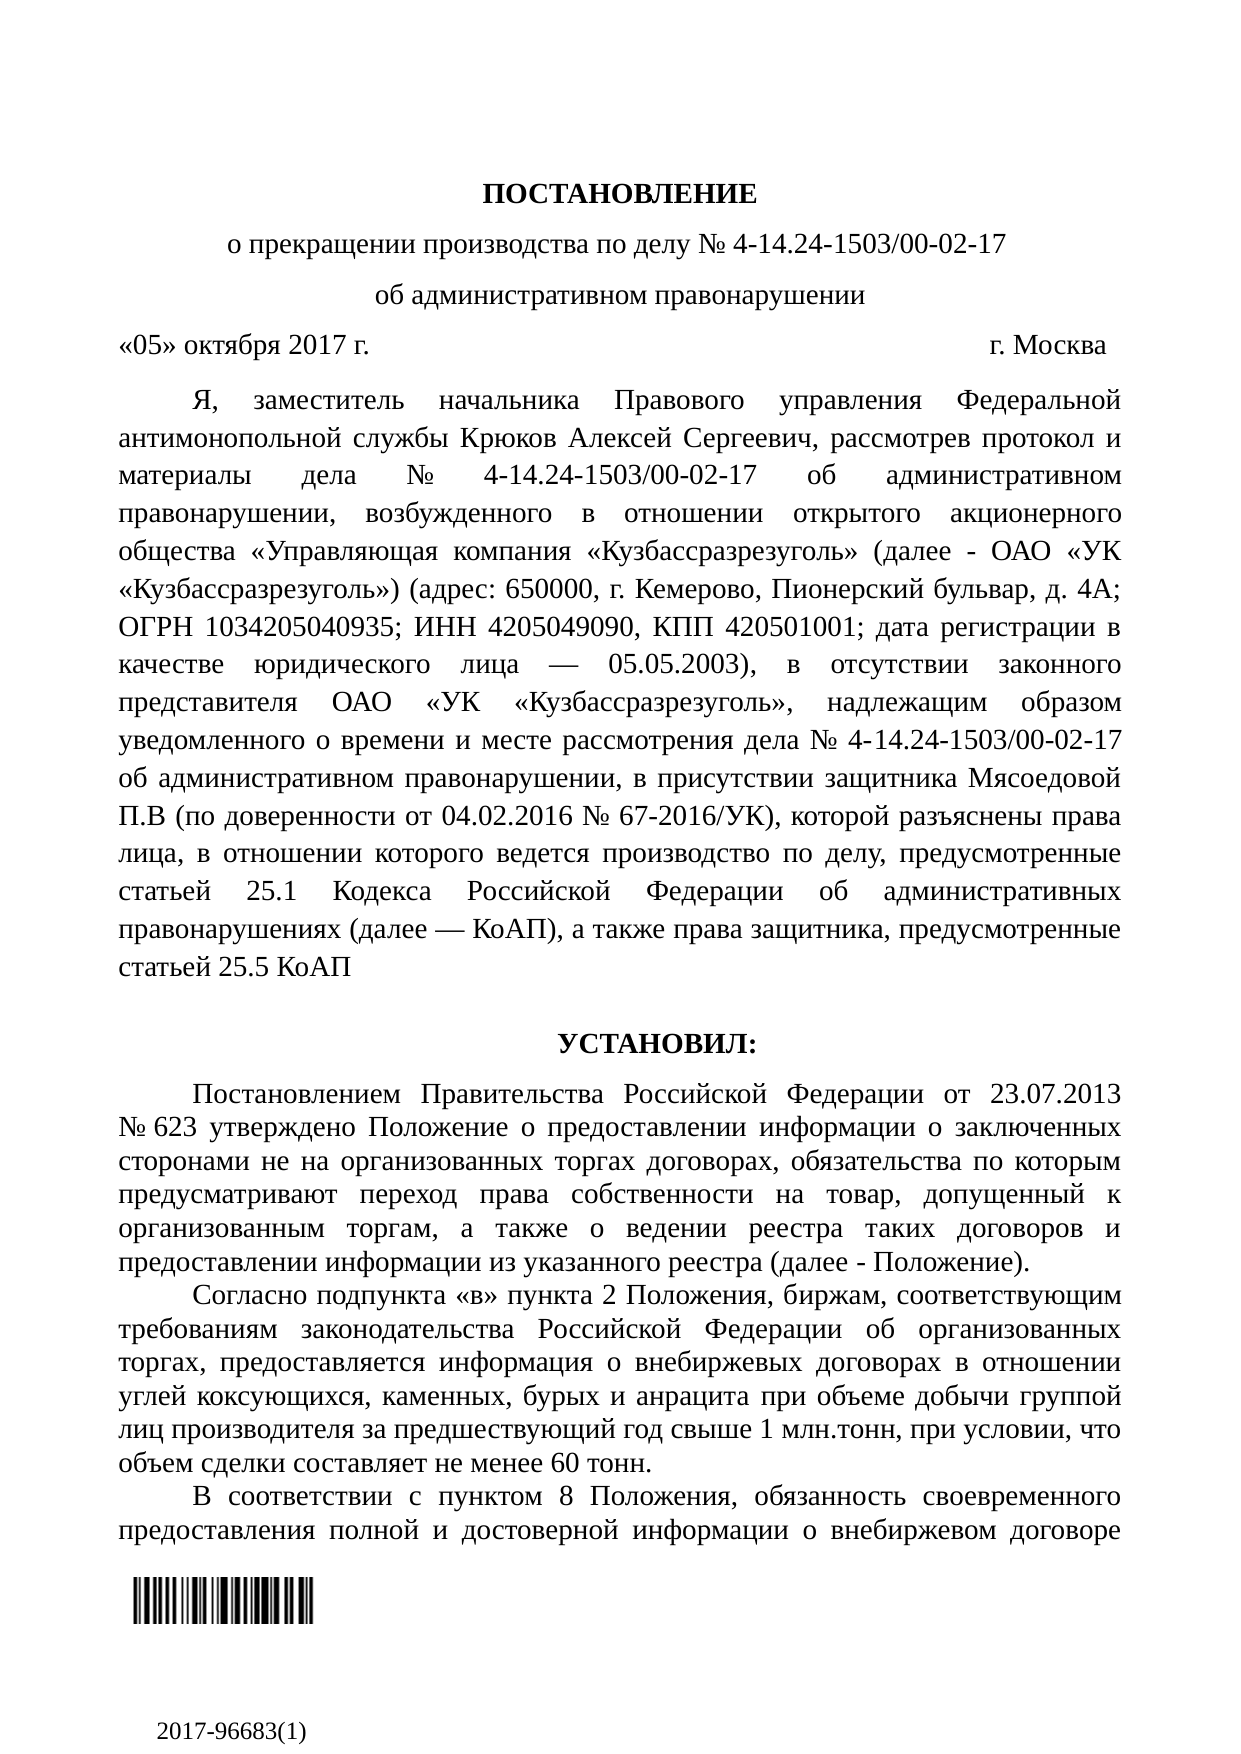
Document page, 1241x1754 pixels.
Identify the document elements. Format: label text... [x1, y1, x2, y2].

text о прекращении производства по делу № 4-14.24-1503/00-02-17 [118, 227, 1122, 260]
text «05» октября 2017 г. г. Москва [118, 327, 1122, 361]
text УСТАНОВИЛ: [118, 1026, 1122, 1059]
text Постановлением Правительства Российской Федерации от 23.07.2013 № 623 утверждено Положение о предоставлении информации о заключенных сторонами не на организованных торгах договорах, обязательства по которым предусматривают переход права собственности на товар, допущенный к организованным торгам, а также о ведении реестра таких договоров и предоставлении информации из указанного реестра (далее - Положение). [118, 1076, 1122, 1277]
picture [118, 1577, 331, 1624]
list В соответствии с пунктом 8 Положения, обязанность своевременного предоставления полной и достоверной информации о внебиржевом договоре [118, 1478, 1122, 1546]
text об административном правонарушении [118, 277, 1122, 311]
text Я, заместитель начальника Правового управления Федеральной антимонопольной службы Крюков Алексей Сергеевич, рассмотрев протокол и материалы дела № 4-14.24-1503/00-02-17 об административном правонарушении, возбужденного в отношении открытого акционерного общества «Управляющая компания «Кузбассразрезуголь» (далее - ОАО «УК «Кузбассразрезуголь») (адрес: 650000, г. Кемерово, Пионерский бульвар, д. 4А; ОГРН 1034205040935; ИНН 4205049090, КПП 420501001; дата регистрации в качестве юридического лица — 05.05.2003), в отсутствии законного представителя ОАО «УК «Кузбассразрезуголь», надлежащим образом уведомленного о времени и месте рассмотрения дела № 4-14.24-1503/00-02-17 об административном правонарушении, в присутствии защитника Мясоедовой П.В (по доверенности от 04.02.2016 № 67-2016/УК), которой разъяснены права лица, в отношении которого ведется производство по делу, предусмотренные статьей 25.1 Кодекса Российской Федерации об административных правонарушениях (далее — КоАП), а также права защитника, предусмотренные статьей 25.5 КоАП [118, 378, 1122, 983]
text ПОСТАНОВЛЕНИЕ [118, 176, 1122, 210]
text Согласно подпункта «в» пункта 2 Положения, биржам, соответствующим требованиям законодательства Российской Федерации об организованных торгах, предоставляется информация о внебиржевых договорах в отношении углей коксующихся, каменных, бурых и анрацита при объеме добычи группой лиц производителя за предшествующий год свыше 1 млн.тонн, при условии, что объем сделки составляет не менее 60 тонн. [118, 1277, 1122, 1478]
